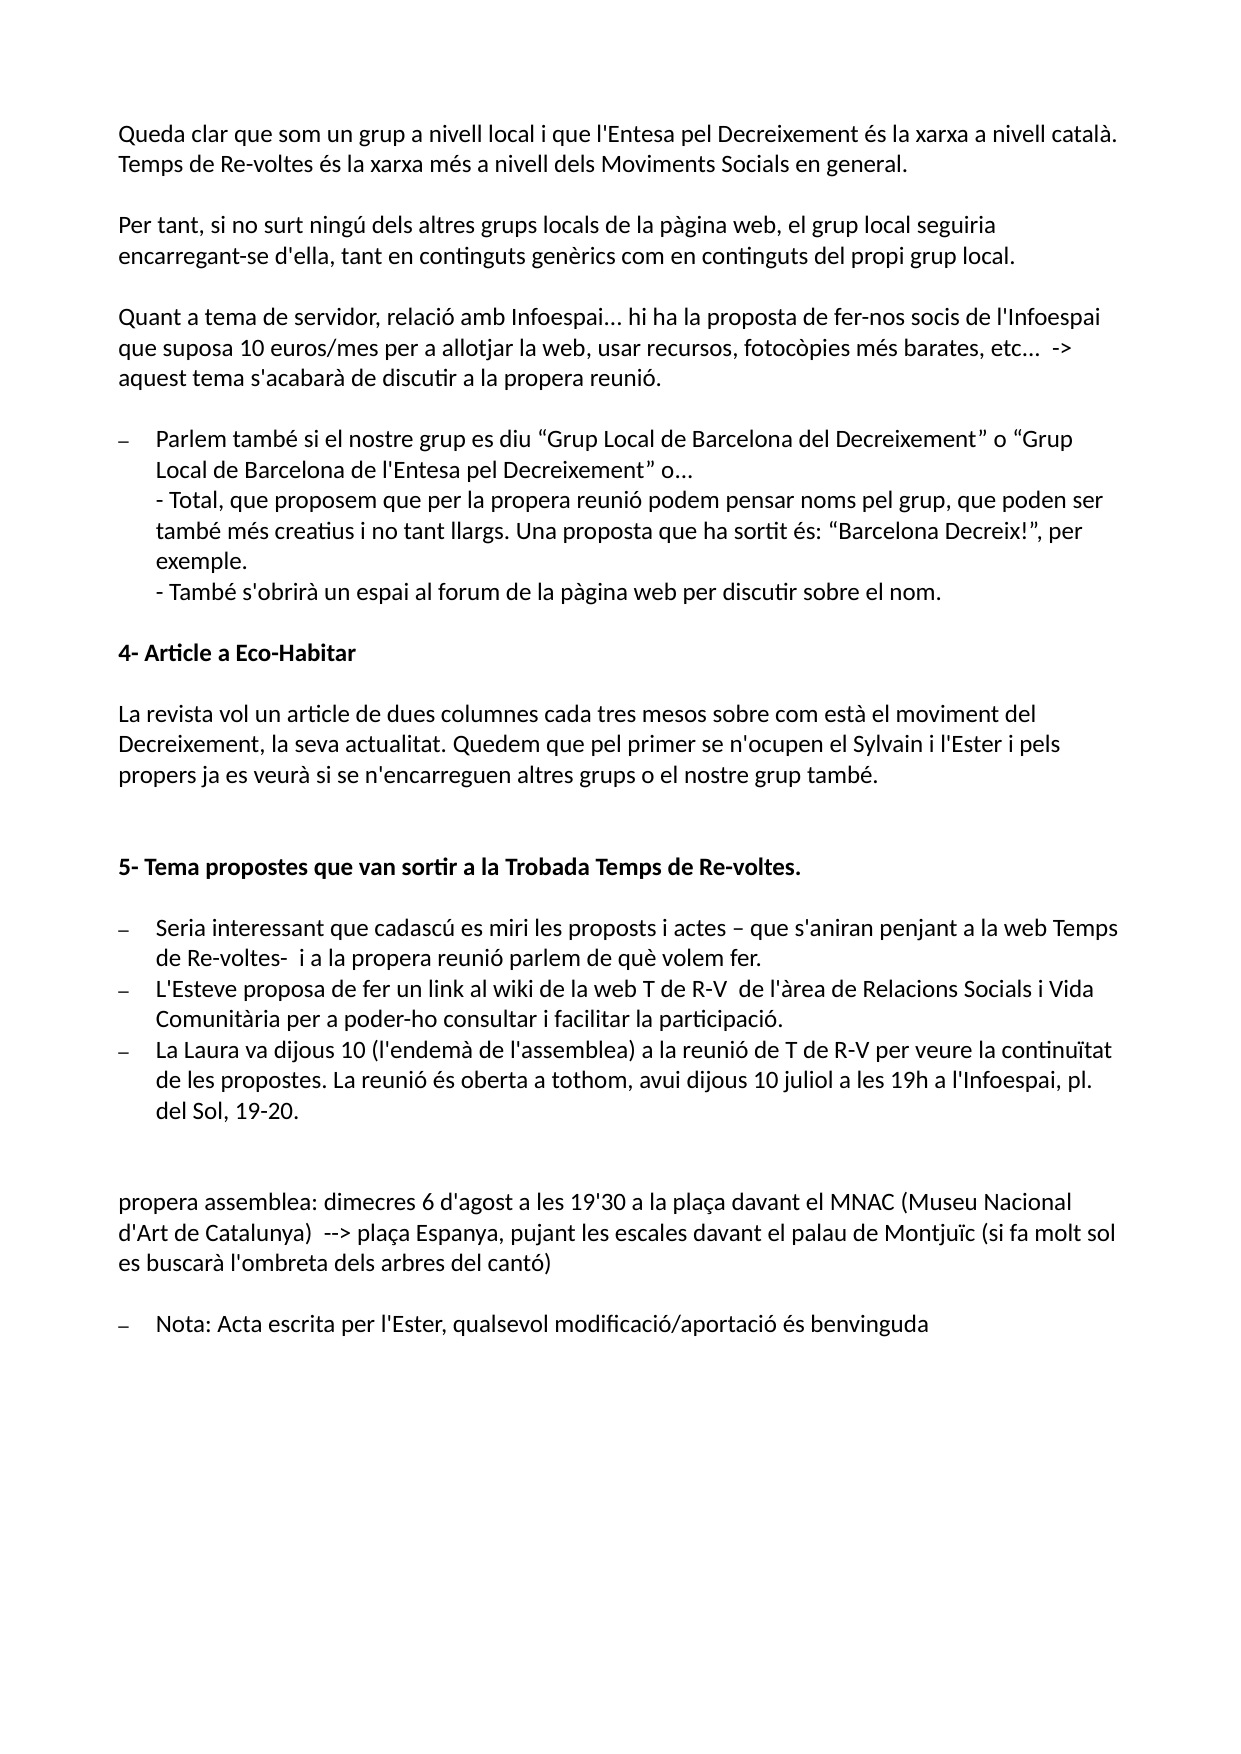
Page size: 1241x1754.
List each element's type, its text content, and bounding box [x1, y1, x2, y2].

list Parlem també si el nostre grup es diu “Grup Local de Barcelona del Decreixement” o “Grup Local de Barcelona de l'Entesa pel Decreixement” o... [118, 423, 1122, 484]
list L'Esteve proposa de fer un link al wiki de la web T de R-V de l'àrea de Relacions Socials i Vida Comunitària per a poder-ho consultar i facilitar la participació. [118, 973, 1122, 1034]
list La Laura va dijous 10 (l'endemà de l'assemblea) a la reunió de T de R-V per veure la continuïtat de les propostes. La reunió és oberta a tothom, avui dijous 10 juliol a les 19h a l'Infoespai, pl. del Sol, 19-20. [118, 1034, 1122, 1125]
text 5- Tema propostes que van sortir a la Trobada Temps de Re-voltes. [118, 851, 1122, 881]
text 4- Article a Eco-Habitar [118, 637, 1122, 667]
text propera assemblea: dimecres 6 d'agost a les 19'30 a la plaça davant el MNAC (Museu Nacional d'Art de Catalunya) --> plaça Espanya, pujant les escales davant el palau de Montjuïc (si fa molt sol es buscarà l'ombreta dels arbres del cantó) [118, 1186, 1122, 1278]
list - També s'obrirà un espai al forum de la pàgina web per discutir sobre el nom. [118, 576, 1122, 606]
text Per tant, si no surt ningú dels altres grups locals de la pàgina web, el grup local seguiria encarregant-se d'ella, tant en continguts genèrics com en continguts del propi grup local. [118, 210, 1122, 271]
text Quant a tema de servidor, relació amb Infoespai... hi ha la proposta de fer-nos socis de l'Infoespai que suposa 10 euros/mes per a allotjar la web, usar recursos, fotocòpies més barates, etc... -> aquest tema s'acabarà de discutir a la propera reunió. [118, 301, 1122, 393]
list Nota: Acta escrita per l'Ester, qualsevol modificació/aportació és benvinguda [118, 1308, 1122, 1339]
list - Total, que proposem que per la propera reunió podem pensar noms pel grup, que poden ser també més creatius i no tant llargs. Una proposta que ha sortit és: “Barcelona Decreix!”, per exemple. [118, 484, 1122, 576]
text La revista vol un article de dues columnes cada tres mesos sobre com està el moviment del Decreixement, la seva actualitat. Quedem que pel primer se n'ocupen el Sylvain i l'Ester i pels propers ja es veurà si se n'encarreguen altres grups o el nostre grup també. [118, 698, 1122, 789]
list Seria interessant que cadascú es miri les proposts i actes – que s'aniran penjant a la web Temps de Re-voltes- i a la propera reunió parlem de què volem fer. [118, 912, 1122, 973]
text Queda clar que som un grup a nivell local i que l'Entesa pel Decreixement és la xarxa a nivell català. Temps de Re-voltes és la xarxa més a nivell dels Moviments Socials en general. [118, 118, 1122, 179]
